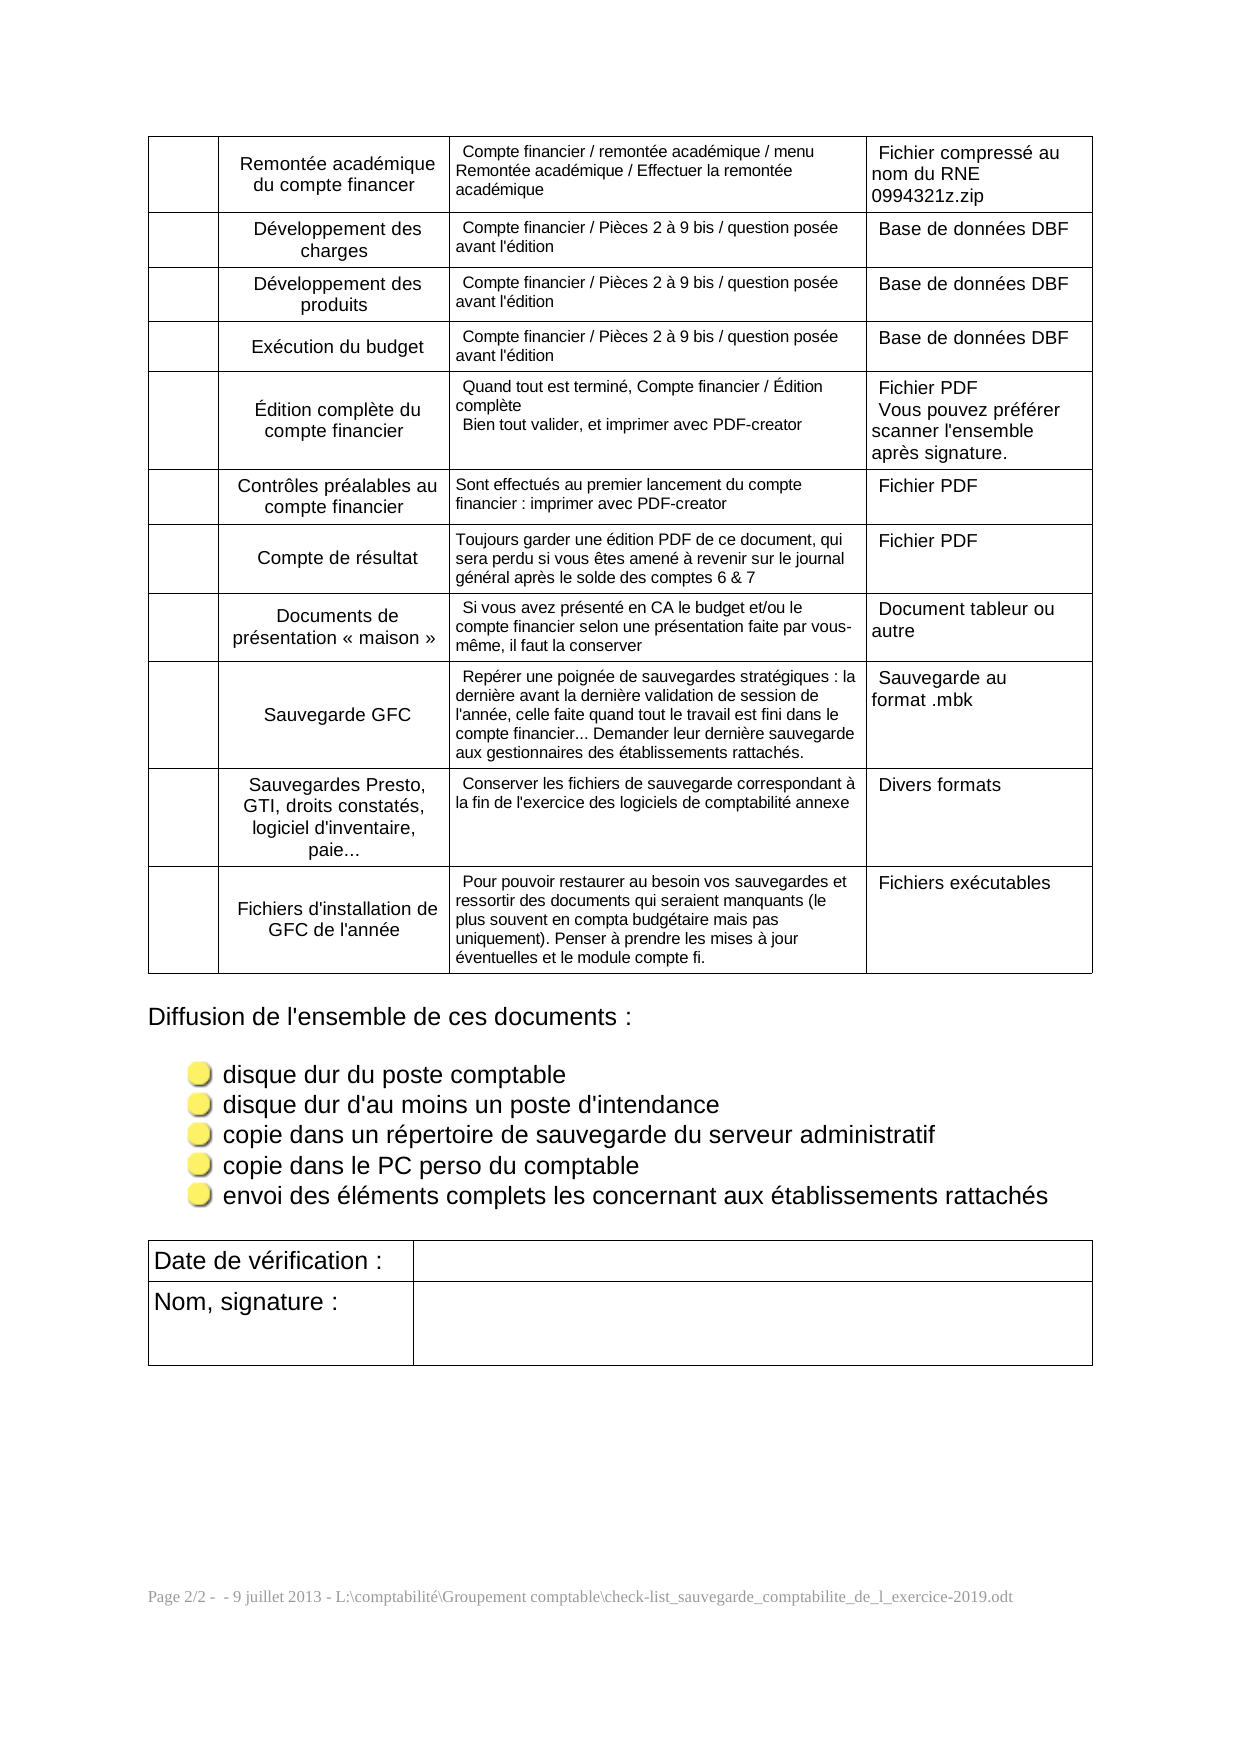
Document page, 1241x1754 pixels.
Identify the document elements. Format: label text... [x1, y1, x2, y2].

table_cell Compte financier / Pièces 2 à 9 bis / question posée avant l'édition [450, 322, 866, 371]
table_cell Si vous avez présenté en CA le budget et/ou le compte financier selon une présentation faite par vous-même, il faut la conserver [450, 594, 866, 661]
table_cell Fichier PDF Vous pouvez préférer scanner l'ensemble après signature. [867, 372, 1092, 469]
table_cell Documents de présentation « maison » [219, 594, 449, 661]
table_cell Document tableur ou autre [867, 594, 1092, 661]
table_cell Fichier PDF [867, 525, 1092, 592]
picture [186, 1181, 215, 1210]
list envoi des éléments complets les concernant aux établissements rattachés [185, 1181, 1092, 1211]
table_cell Remontée académique du compte financer [219, 137, 449, 212]
table_cell Nom, signature : [149, 1282, 413, 1364]
table_cell [149, 867, 218, 973]
picture [186, 1091, 215, 1120]
table_cell [149, 525, 218, 592]
table_cell [414, 1282, 1092, 1364]
table_cell Base de données DBF [867, 213, 1092, 267]
table_cell Conserver les fichiers de sauvegarde correspondant à la fin de l'exercice des logiciels de comptabilité annexe [450, 769, 866, 866]
table_cell Sauvegardes Presto, GTI, droits constatés, logiciel d'inventaire, paie... [219, 769, 449, 866]
table_cell Compte financier / Pièces 2 à 9 bis / question posée avant l'édition [450, 268, 866, 321]
table_cell [149, 470, 218, 524]
table_cell [149, 372, 218, 469]
table_cell Exécution du budget [219, 322, 449, 371]
table_cell Base de données DBF [867, 268, 1092, 321]
table_cell Compte financier / Pièces 2 à 9 bis / question posée avant l'édition [450, 213, 866, 267]
table_cell Sont effectués au premier lancement du compte financier : imprimer avec PDF-creator [450, 470, 866, 524]
picture [186, 1121, 215, 1150]
table_cell Contrôles préalables au compte financier [219, 470, 449, 524]
text Diffusion de l'ensemble de ces documents : [148, 1002, 1092, 1031]
table_cell [149, 213, 218, 267]
table_cell Toujours garder une édition PDF de ce document, qui sera perdu si vous êtes amené à revenir sur le journal général après le solde des comptes 6 & 7 [450, 525, 866, 592]
table_cell Repérer une poignée de sauvegardes stratégiques : la dernière avant la dernière validation de session de l'année, celle faite quand tout le travail est fini dans le compte financier... Demander leur dernière sauvegarde aux gestionnaires des établissements rattachés. [450, 662, 866, 768]
table_cell Quand tout est terminé, Compte financier / Édition complète Bien tout valider, et imprimer avec PDF-creator [450, 372, 866, 469]
picture [186, 1060, 215, 1090]
table_cell Compte financier / remontée académique / menu Remontée académique / Effectuer la remontée académique [450, 137, 866, 212]
table_cell [149, 268, 218, 321]
table_cell Développement des produits [219, 268, 449, 321]
table_cell Édition complète du compte financier [219, 372, 449, 469]
table_cell [149, 137, 218, 212]
list copie dans le PC perso du comptable [185, 1151, 1092, 1181]
table_cell Pour pouvoir restaurer au besoin vos sauvegardes et ressortir des documents qui seraient manquants (le plus souvent en compta budgétaire mais pas uniquement). Penser à prendre les mises à jour éventuelles et le module compte fi. [450, 867, 866, 973]
table_cell Fichiers d'installation de GFC de l'année [219, 867, 449, 973]
table_cell Sauvegarde GFC [219, 662, 449, 768]
list disque dur du poste comptable [215, 1060, 1092, 1090]
table_cell [149, 769, 218, 866]
table_cell Base de données DBF [867, 322, 1092, 371]
table_cell [149, 322, 218, 371]
table_cell Fichier compressé au nom du RNE 0994321z.zip [867, 137, 1092, 212]
table_header [414, 1241, 1092, 1281]
list disque dur d'au moins un poste d'intendance [185, 1090, 1092, 1120]
table_header Date de vérification : [149, 1241, 413, 1281]
table_cell [149, 594, 218, 661]
table_cell Sauvegarde au format .mbk [867, 662, 1092, 768]
table_cell Fichier PDF [867, 470, 1092, 524]
table_cell [149, 662, 218, 768]
list copie dans un répertoire de sauvegarde du serveur administratif [185, 1120, 1092, 1151]
table_cell Développement des charges [219, 213, 449, 267]
table_cell Fichiers exécutables [867, 867, 1092, 973]
table_cell Divers formats [867, 769, 1092, 866]
table_cell Compte de résultat [219, 525, 449, 592]
picture [186, 1151, 215, 1180]
